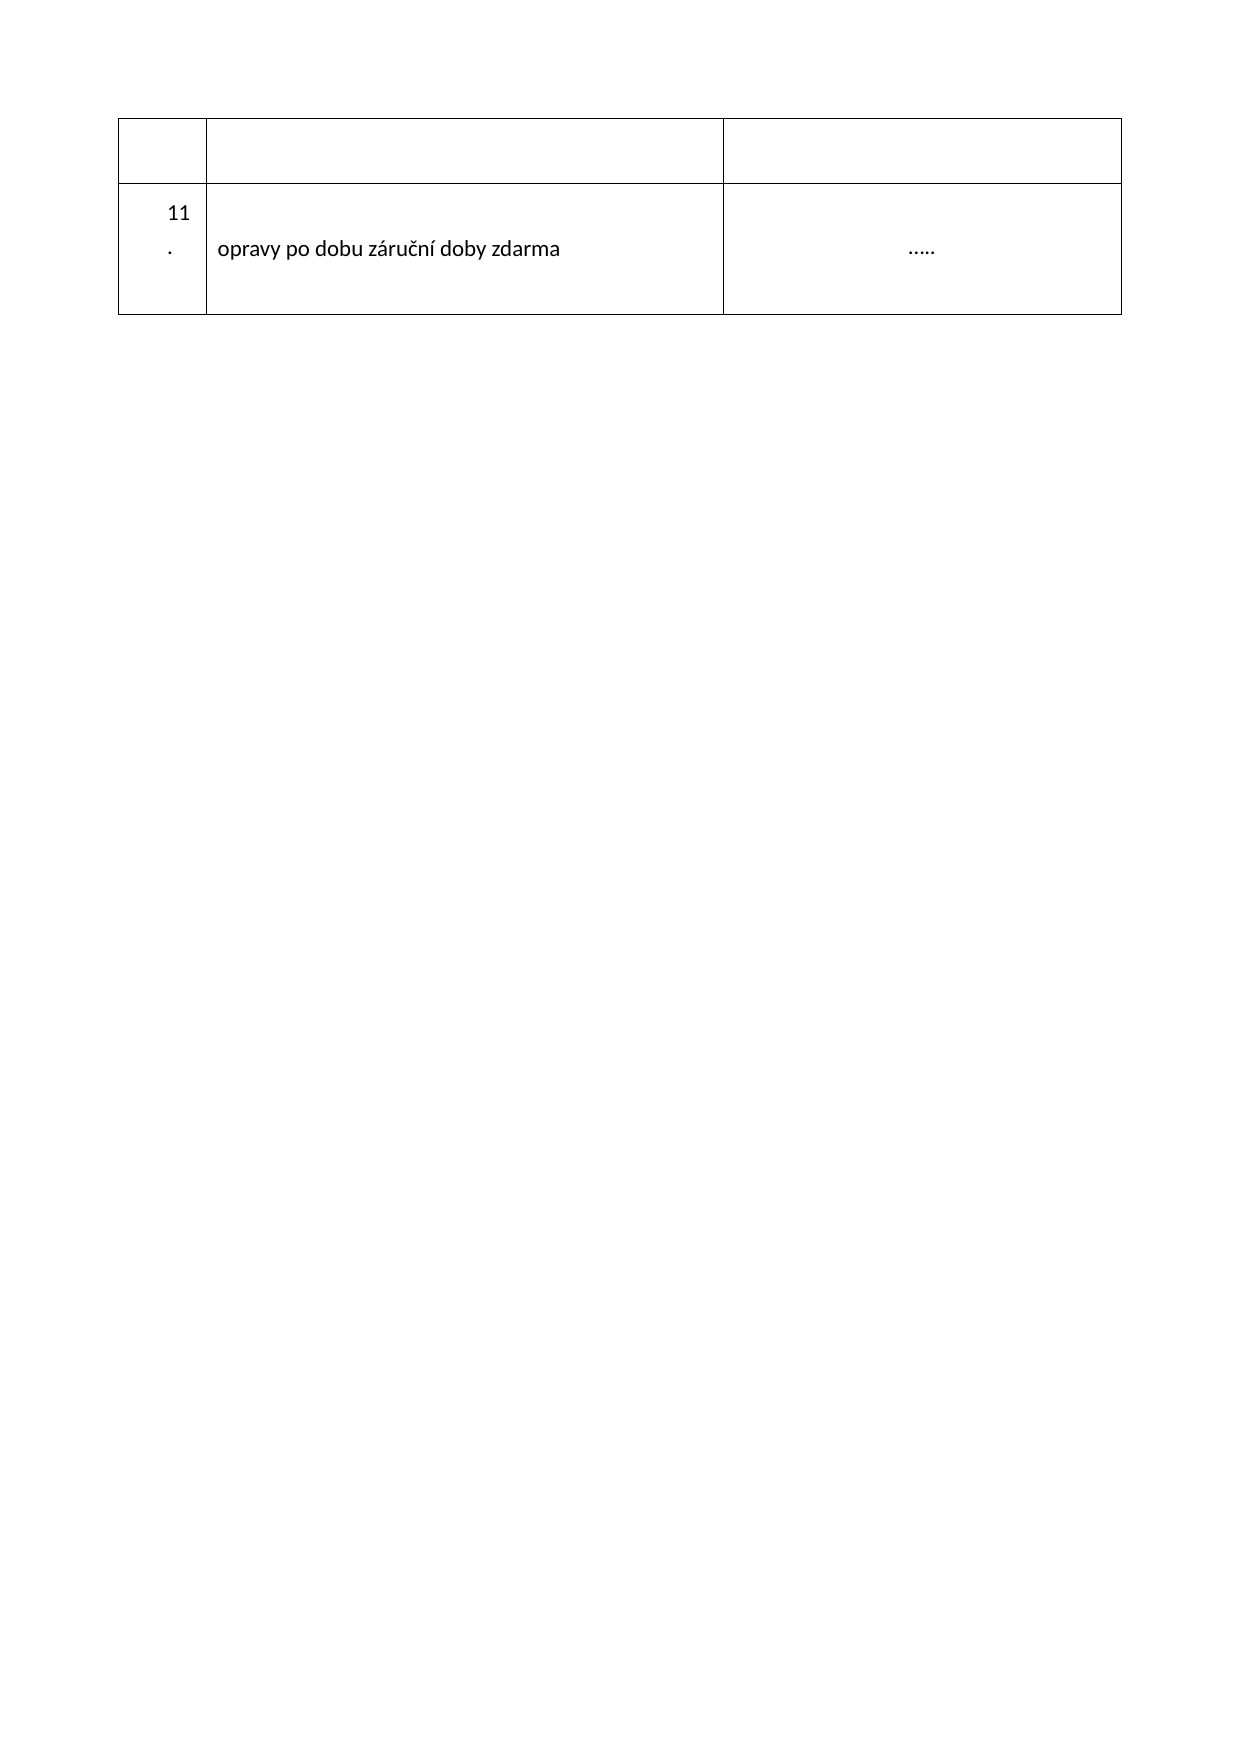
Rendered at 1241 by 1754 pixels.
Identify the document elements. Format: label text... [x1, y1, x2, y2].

table_cell [724, 119, 1121, 182]
table_cell opravy po dobu záruční doby zdarma [207, 184, 723, 314]
table_cell [119, 184, 206, 314]
table_cell [119, 119, 206, 182]
table_cell ….. [724, 184, 1121, 314]
table_cell [207, 119, 723, 182]
